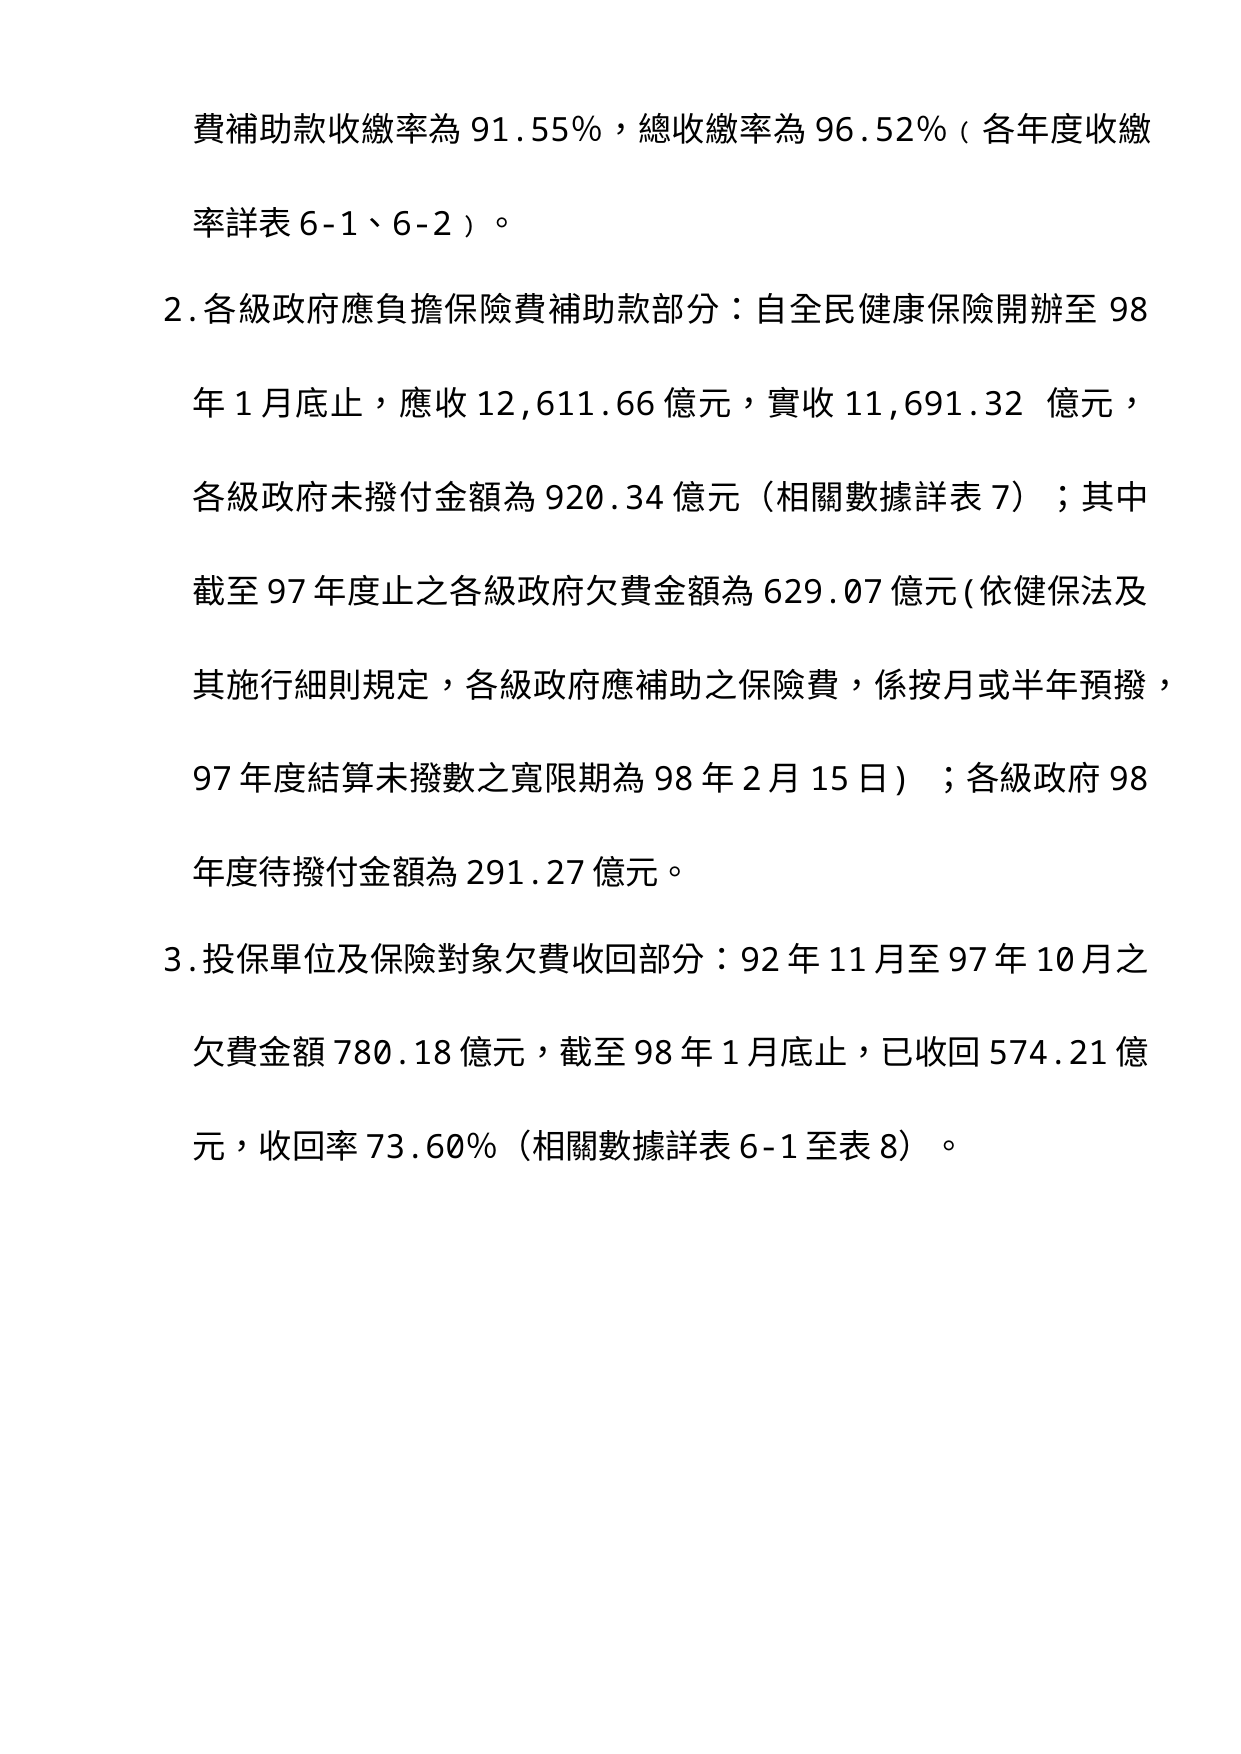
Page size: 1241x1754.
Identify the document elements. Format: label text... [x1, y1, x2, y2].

text 2.各級政府應負擔保險費補助款部分：自全民健康保險開辦至98年1月底止，應收12,611.66億元，實收11,691.32 億元，各級政府未撥付金額為920.34億元（相關數據詳表7）；其中截至97年度止之各級政府欠費金額為629.07億元(依健保法及其施行細則規定，各級政府應補助之保險費，係按月或半年預撥，97年度結算未撥數之寬限期為98年2月15日) ；各級政府98年度待撥付金額為291.27億元。 [162, 266, 1149, 891]
text 費補助款收繳率為91.55％，總收繳率為96.52％﹙各年度收繳率詳表6-1、6-2﹚。 [162, 85, 1152, 242]
text 3.投保單位及保險對象欠費收回部分：92年11月至97年10月之欠費金額780.18億元，截至98年1月底止，已收回574.21億元，收回率73.60％（相關數據詳表6-1至表8）。 [162, 915, 1149, 1165]
